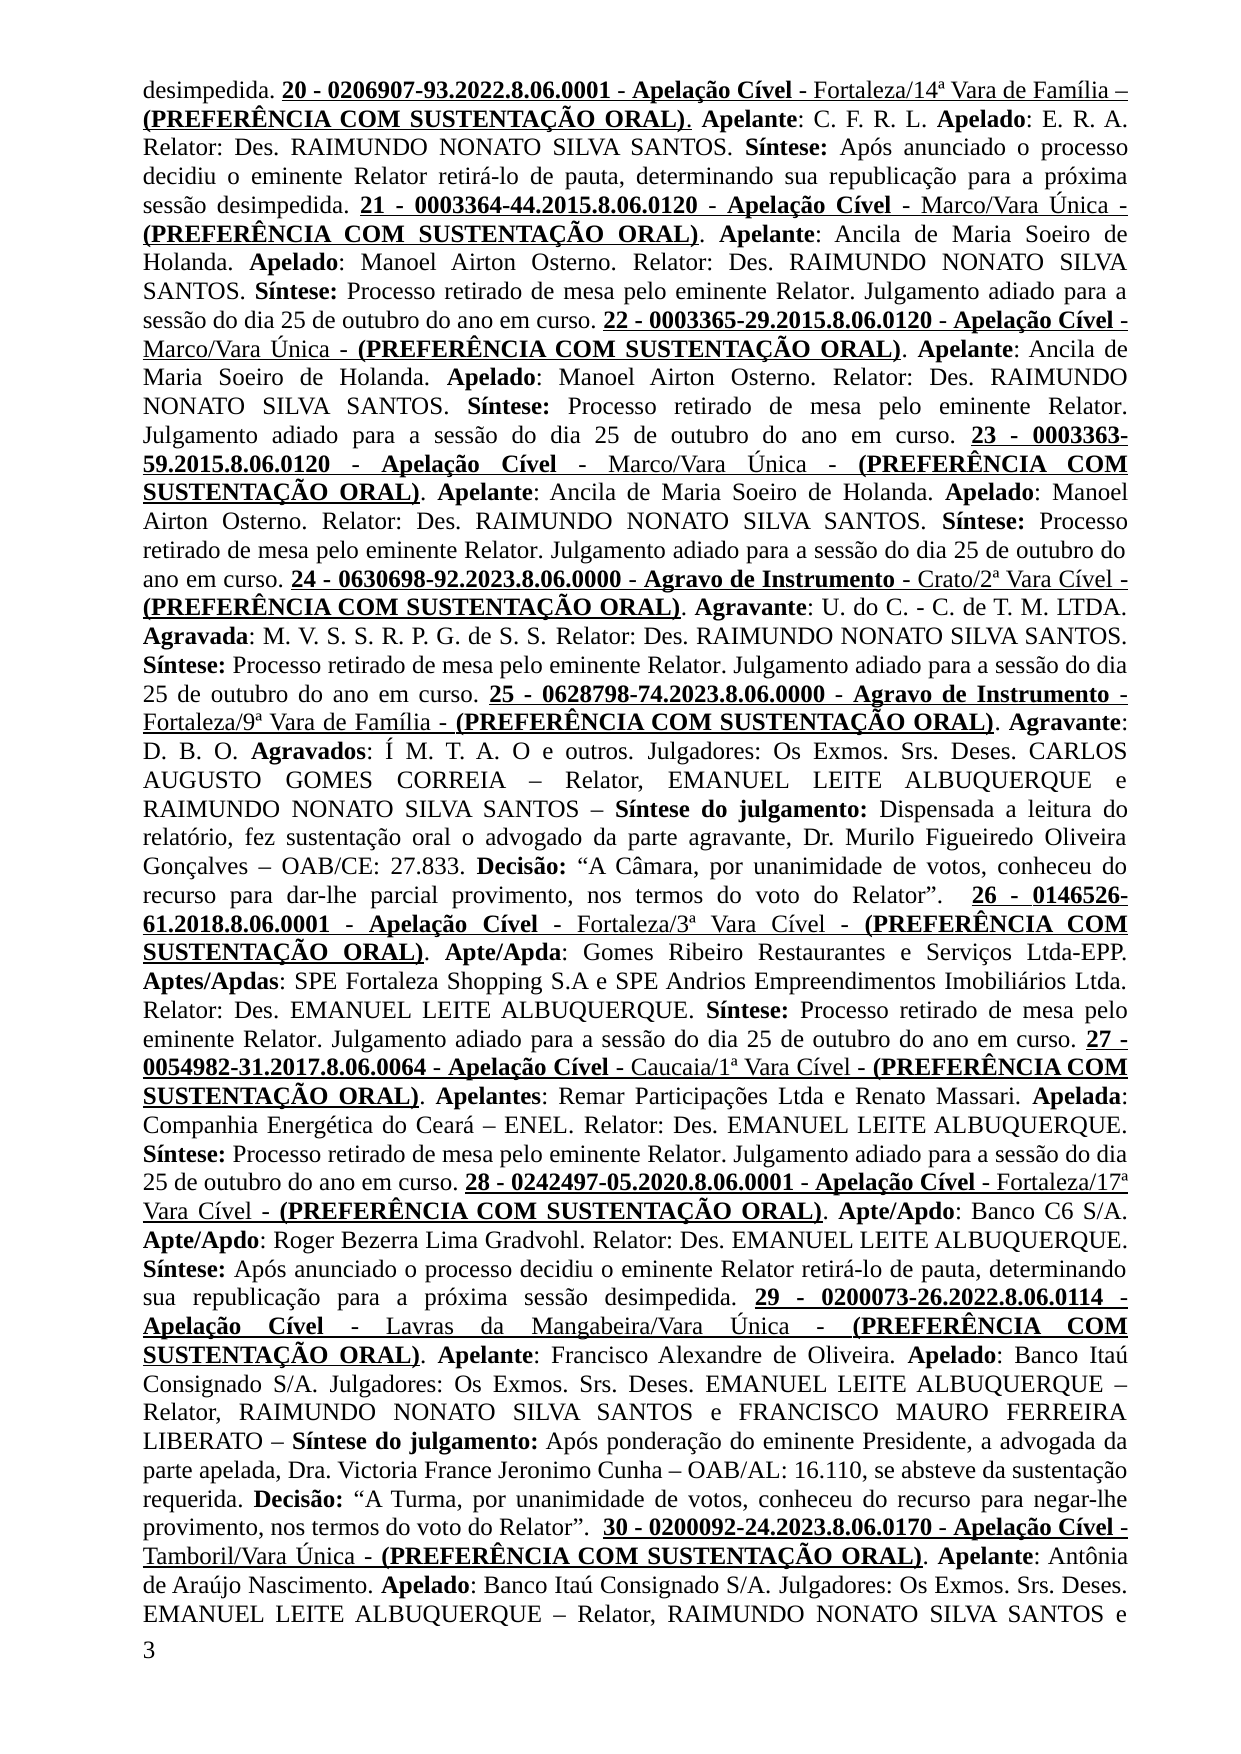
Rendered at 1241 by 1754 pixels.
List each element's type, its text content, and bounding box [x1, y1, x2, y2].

text SUSTENTAÇÃO ORAL). Apte/Apda: Gomes Ribeiro Restaurantes e Serviços Ltda-EPP. Aptes/Apdas: SPE Fortaleza Shopping S.A e SPE Andrios Empreendimentos Imobiliários Ltda. Relator: Des. EMANUEL LEITE ALBUQUERQUE. Síntese: Processo retirado de mesa pelo eminente Relator. Julgamento adiado para a sessão do dia 25 de outubro do ano em curso. 27 - 0054982-31.2017.8.06.0064 - Apelação Cível - Caucaia/1ª Vara Cível - (PREFERÊNCIA COM [143, 935, 1128, 1077]
text SUSTENTAÇÃO ORAL). Apelante: Francisco Alexandre de Oliveira. Apelado: Banco Itaú Consignado S/A. Julgadores: Os Exmos. Srs. Deses. EMANUEL LEITE ALBUQUERQUE – Relator, RAIMUNDO NONATO SILVA SANTOS e FRANCISCO MAURO FERREIRA LIBERATO – Síntese do julgamento: Após ponderação do eminente Presidente, a advogada da parte apelada, Dra. Victoria France Jeronimo Cunha – OAB/AL: 16.110, se absteve da sustentação requerida. Decisão: “A Turma, por unanimidade de votos, conheceu do recurso para negar-lhe provimento, nos termos do voto do Relator”. 30 - 0200092-24.2023.8.06.0170 - Apelação Cível - Tamboril/Vara Única - (PREFERÊNCIA COM SUSTENTAÇÃO ORAL). Apelante: Antônia de Araújo Nascimento. Apelado: Banco Itaú Consignado S/A. Julgadores: Os Exmos. Srs. Deses. EMANUEL LEITE ALBUQUERQUE – Relator, RAIMUNDO NONATO SILVA SANTOS e [143, 1337, 1128, 1627]
text desimpedida. 20 - 0206907-93.2022.8.06.0001 - Apelação Cível - Fortaleza/14ª Vara de Família – (PREFERÊNCIA COM SUSTENTAÇÃO ORAL). Apelante: C. F. R. L. Apelado: E. R. A. Relator: Des. RAIMUNDO NONATO SILVA SANTOS. Síntese: Após anunciado o processo decidiu o eminente Relator retirá-lo de pauta, determinando sua republicação para a próxima sessão desimpedida. 21 - 0003364-44.2015.8.06.0120 - Apelação Cível - Marco/Vara Única - (PREFERÊNCIA COM SUSTENTAÇÃO ORAL). Apelante: Ancila de Maria Soeiro de Holanda. Apelado: Manoel Airton Osterno. Relator: Des. RAIMUNDO NONATO SILVA SANTOS. Síntese: Processo retirado de mesa pelo eminente Relator. Julgamento adiado para a sessão do dia 25 de outubro do ano em curso. 22 - 0003365-29.2015.8.06.0120 - Apelação Cível - Marco/Vara Única - (PREFERÊNCIA COM SUSTENTAÇÃO ORAL). Apelante: Ancila de Maria Soeiro de Holanda. Apelado: Manoel Airton Osterno. Relator: Des. RAIMUNDO NONATO SILVA SANTOS. Síntese: Processo retirado de mesa pelo eminente Relator. Julgamento adiado para a sessão do dia 25 de outubro do ano em curso. 23 - 0003363-59.2015.8.06.0120 - Apelação Cível - Marco/Vara Única - (PREFERÊNCIA COM [143, 75, 1128, 474]
text SUSTENTAÇÃO ORAL). Apelante: Ancila de Maria Soeiro de Holanda. Apelado: Manoel Airton Osterno. Relator: Des. RAIMUNDO NONATO SILVA SANTOS. Síntese: Processo retirado de mesa pelo eminente Relator. Julgamento adiado para a sessão do dia 25 de outubro do ano em curso. 24 - 0630698-92.2023.8.06.0000 - Agravo de Instrumento - Crato/2ª Vara Cível - (PREFERÊNCIA COM SUSTENTAÇÃO ORAL). Agravante: U. do C. - C. de T. M. LTDA. Agravada: M. V. S. S. R. P. G. de S. S. Relator: Des. RAIMUNDO NONATO SILVA SANTOS. Síntese: Processo retirado de mesa pelo eminente Relator. Julgamento adiado para a sessão do dia 25 de outubro do ano em curso. 25 - 0628798-74.2023.8.06.0000 - Agravo de Instrumento - Fortaleza/9ª Vara de Família - (PREFERÊNCIA COM SUSTENTAÇÃO ORAL). Agravante: D. B. O. Agravados: Í M. T. A. O e outros. Julgadores: Os Exmos. Srs. Deses. CARLOS AUGUSTO GOMES CORREIA – Relator, EMANUEL LEITE ALBUQUERQUE e RAIMUNDO NONATO SILVA SANTOS – Síntese do julgamento: Dispensada a leitura do relatório, fez sustentação oral o advogado da parte agravante, Dr. Murilo Figueiredo Oliveira Gonçalves – OAB/CE: 27.833. Decisão: “A Câmara, por unanimidade de votos, conheceu do recurso para dar-lhe parcial provimento, nos termos do voto do Relator”. 26 - 0146526-61.2018.8.06.0001 - Apelação Cível - Fortaleza/3ª Vara Cível - (PREFERÊNCIA COM [143, 475, 1128, 934]
text SUSTENTAÇÃO ORAL). Apelantes: Remar Participações Ltda e Renato Massari. Apelada: Companhia Energética do Ceará – ENEL. Relator: Des. EMANUEL LEITE ALBUQUERQUE. Síntese: Processo retirado de mesa pelo eminente Relator. Julgamento adiado para a sessão do dia 25 de outubro do ano em curso. 28 - 0242497-05.2020.8.06.0001 - Apelação Cível - Fortaleza/17ª Vara Cível - (PREFERÊNCIA COM SUSTENTAÇÃO ORAL). Apte/Apdo: Banco C6 S/A. Apte/Apdo: Roger Bezerra Lima Gradvohl. Relator: Des. EMANUEL LEITE ALBUQUERQUE. Síntese: Após anunciado o processo decidiu o eminente Relator retirá-lo de pauta, determinando sua republicação para a próxima sessão desimpedida. 29 - 0200073-26.2022.8.06.0114 - Apelação Cível - Lavras da Mangabeira/Vara Única - (PREFERÊNCIA COM [143, 1079, 1128, 1336]
